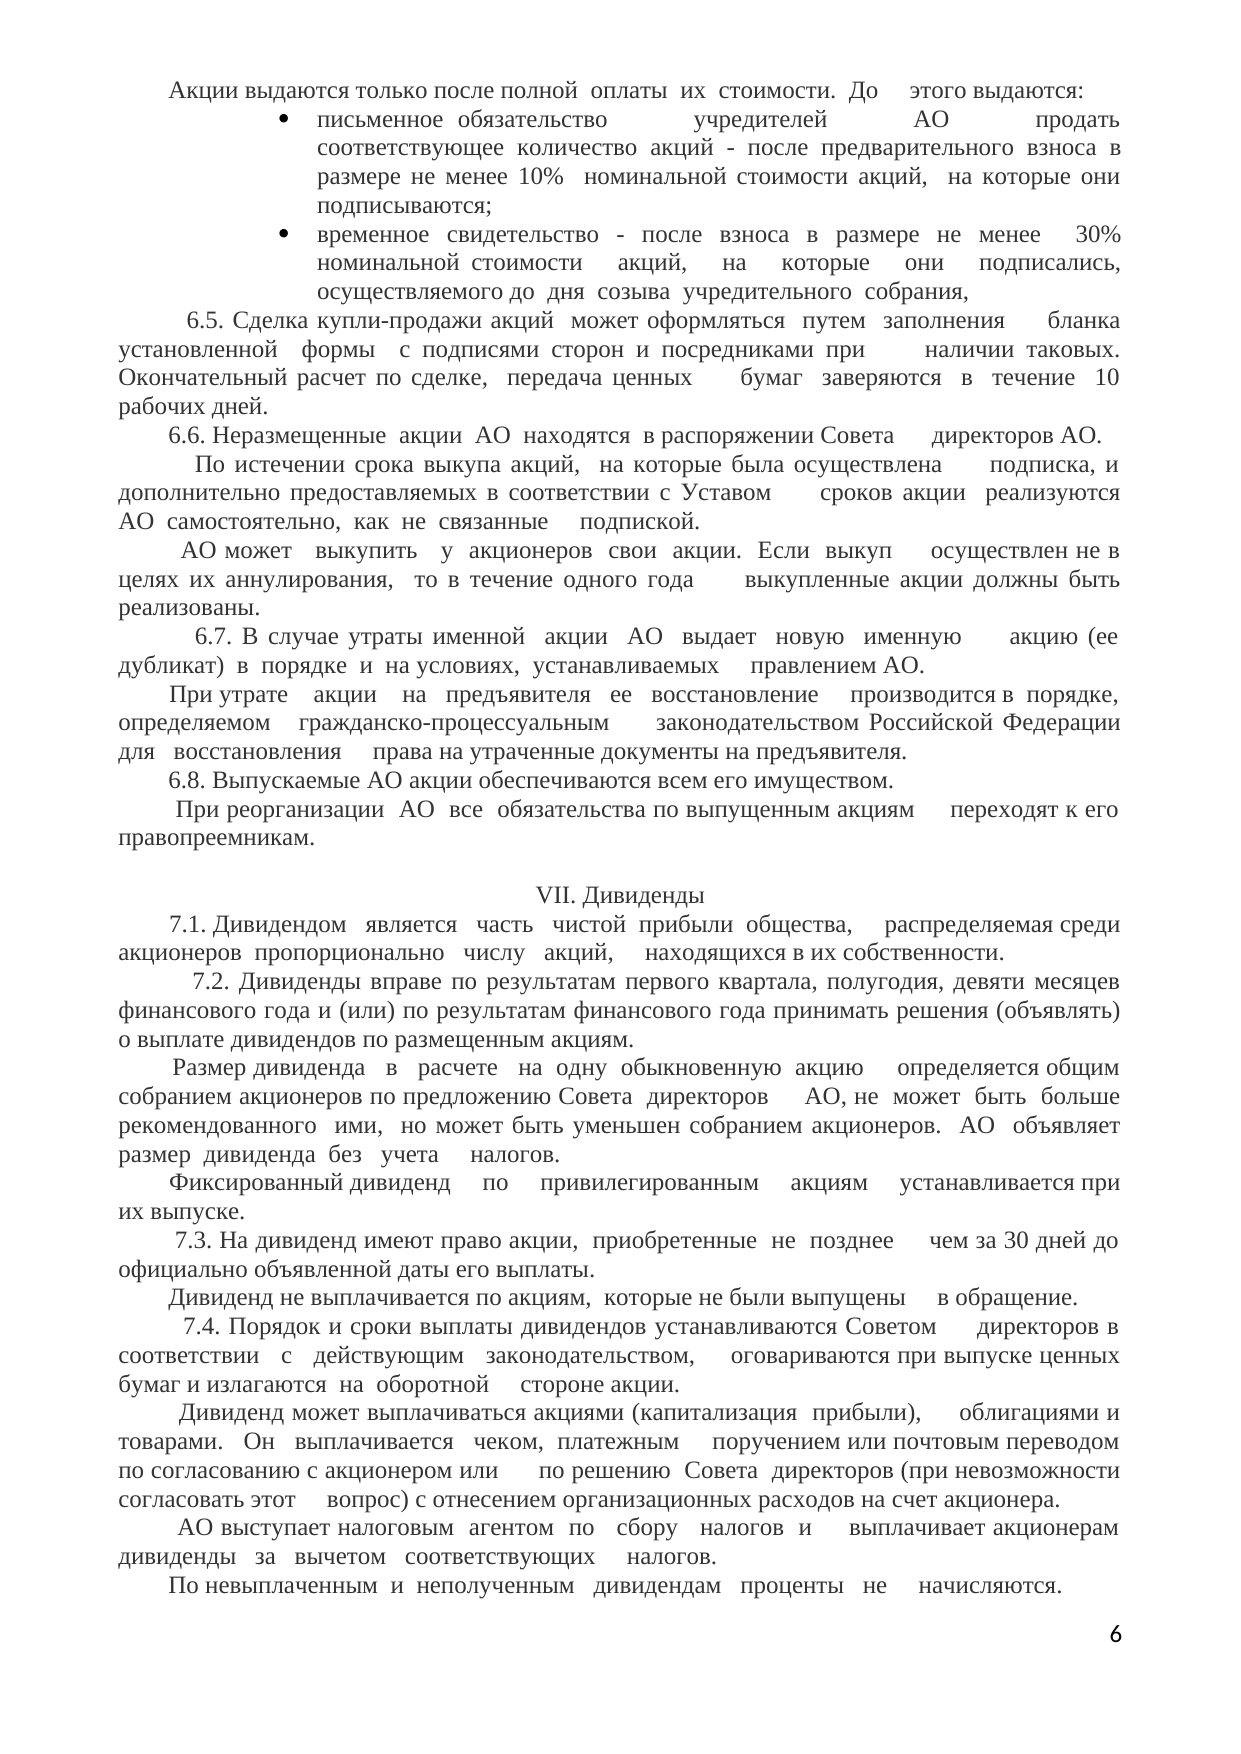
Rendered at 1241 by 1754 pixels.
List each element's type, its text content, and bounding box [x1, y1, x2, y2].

text При реорганизации АО все обязательства по выпущенным акциям переходят к его правопреемникам. [118, 794, 1122, 851]
text Фиксированный дивиденд по привилегированным акциям устанавливается при их выпуске. [118, 1167, 1122, 1225]
text По истечении срока выкупа акций, на которые была осуществлена подписка, и дополнительно предоставляемых в соответствии с Уставом сроков акции реализуются АО самостоятельно, как не связанные подпиской. [118, 449, 1122, 535]
text 6.7. В случае утраты именной акции АО выдает новую именную акцию (ее дубликат) в порядке и на условиях, устанавливаемых правлением АО. [118, 621, 1122, 679]
text 6.8. Выпускаемые АО акции обеспечиваются всем его имуществом. [118, 765, 1122, 794]
text VII. Дивиденды [118, 880, 1122, 909]
text АО выступает налоговым агентом по сбору налогов и выплачивает акционерам дивиденды за вычетом соответствующих налогов. [118, 1512, 1122, 1570]
text Дивиденд может выплачиваться акциями (капитализация прибыли), облигациями и товарами. Он выплачивается чеком, платежным поручением или почтовым переводом по согласованию с акционером или по решению Совета директоров (при невозможности согласовать этот вопрос) с отнесением организационных расходов на счет акционера. [118, 1397, 1122, 1512]
text Дивиденд не выплачивается по акциям, которые не были выпущены в обращение. [118, 1282, 1122, 1311]
text АО может выкупить у акционеров свои акции. Если выкуп осуществлен не в целях их аннулирования, то в течение одного года выкупленные акции должны быть реализованы. [118, 535, 1122, 621]
text 7.1. Дивидендом является часть чистой прибыли общества, распределяемая среди акционеров пропорционально числу акций, находящихся в их собственности. [118, 909, 1122, 966]
text 7.4. Порядок и сроки выплаты дивидендов устанавливаются Советом директоров в соответствии с действующим законодательством, оговариваются при выпуске ценных бумаг и излагаются на оборотной стороне акции. [118, 1311, 1122, 1397]
list временное свидетельство - после взноса в размере не менее 30% номинальной стоимости акций, на которые они подписались, осуществляемого до дня созыва учредительного собрания, [279, 219, 1122, 305]
text 6.5. Сделка купли-продажи акций может оформляться путем заполнения бланка установленной формы с подписями сторон и посредниками при наличии таковых. Окончательный расчет по сделке, передача ценных бумаг заверяются в течение 10 рабочих дней. [118, 305, 1122, 420]
text 7.2. Дивиденды вправе по результатам первого квартала, полугодия, девяти месяцев финансового года и (или) по результатам финансового года принимать решения (объявлять) о выплате дивидендов по размещенным акциям. [118, 966, 1122, 1052]
text 7.3. На дивиденд имеют право акции, приобретенные не позднее чем за 30 дней до официально объявленной даты его выплаты. [118, 1225, 1122, 1282]
text По невыплаченным и неполученным дивидендам проценты не начисляются. [118, 1570, 1122, 1599]
text 6.6. Неразмещенные акции АО находятся в распоряжении Совета директоров АО. [118, 420, 1122, 449]
text Акции выдаются только после полной оплаты их стоимости. До этого выдаются: [118, 75, 1122, 104]
text Размер дивиденда в расчете на одну обыкновенную акцию определяется общим собранием акционеров по предложению Совета директоров АО, не может быть больше рекомендованного ими, но может быть уменьшен собранием акционеров. АО объявляет размер дивиденда без учета налогов. [118, 1052, 1122, 1167]
text При утрате акции на предъявителя ее восстановление производится в порядке, определяемом гражданско-процессуальным законодательством Российской Федерации для восстановления права на утраченные документы на предъявителя. [118, 679, 1122, 765]
list письменное обязательство учредителей АО продать соответствующее количество акций - после предварительного взноса в размере не менее 10% номинальной стоимости акций, на которые они подписываются; [279, 104, 1122, 219]
